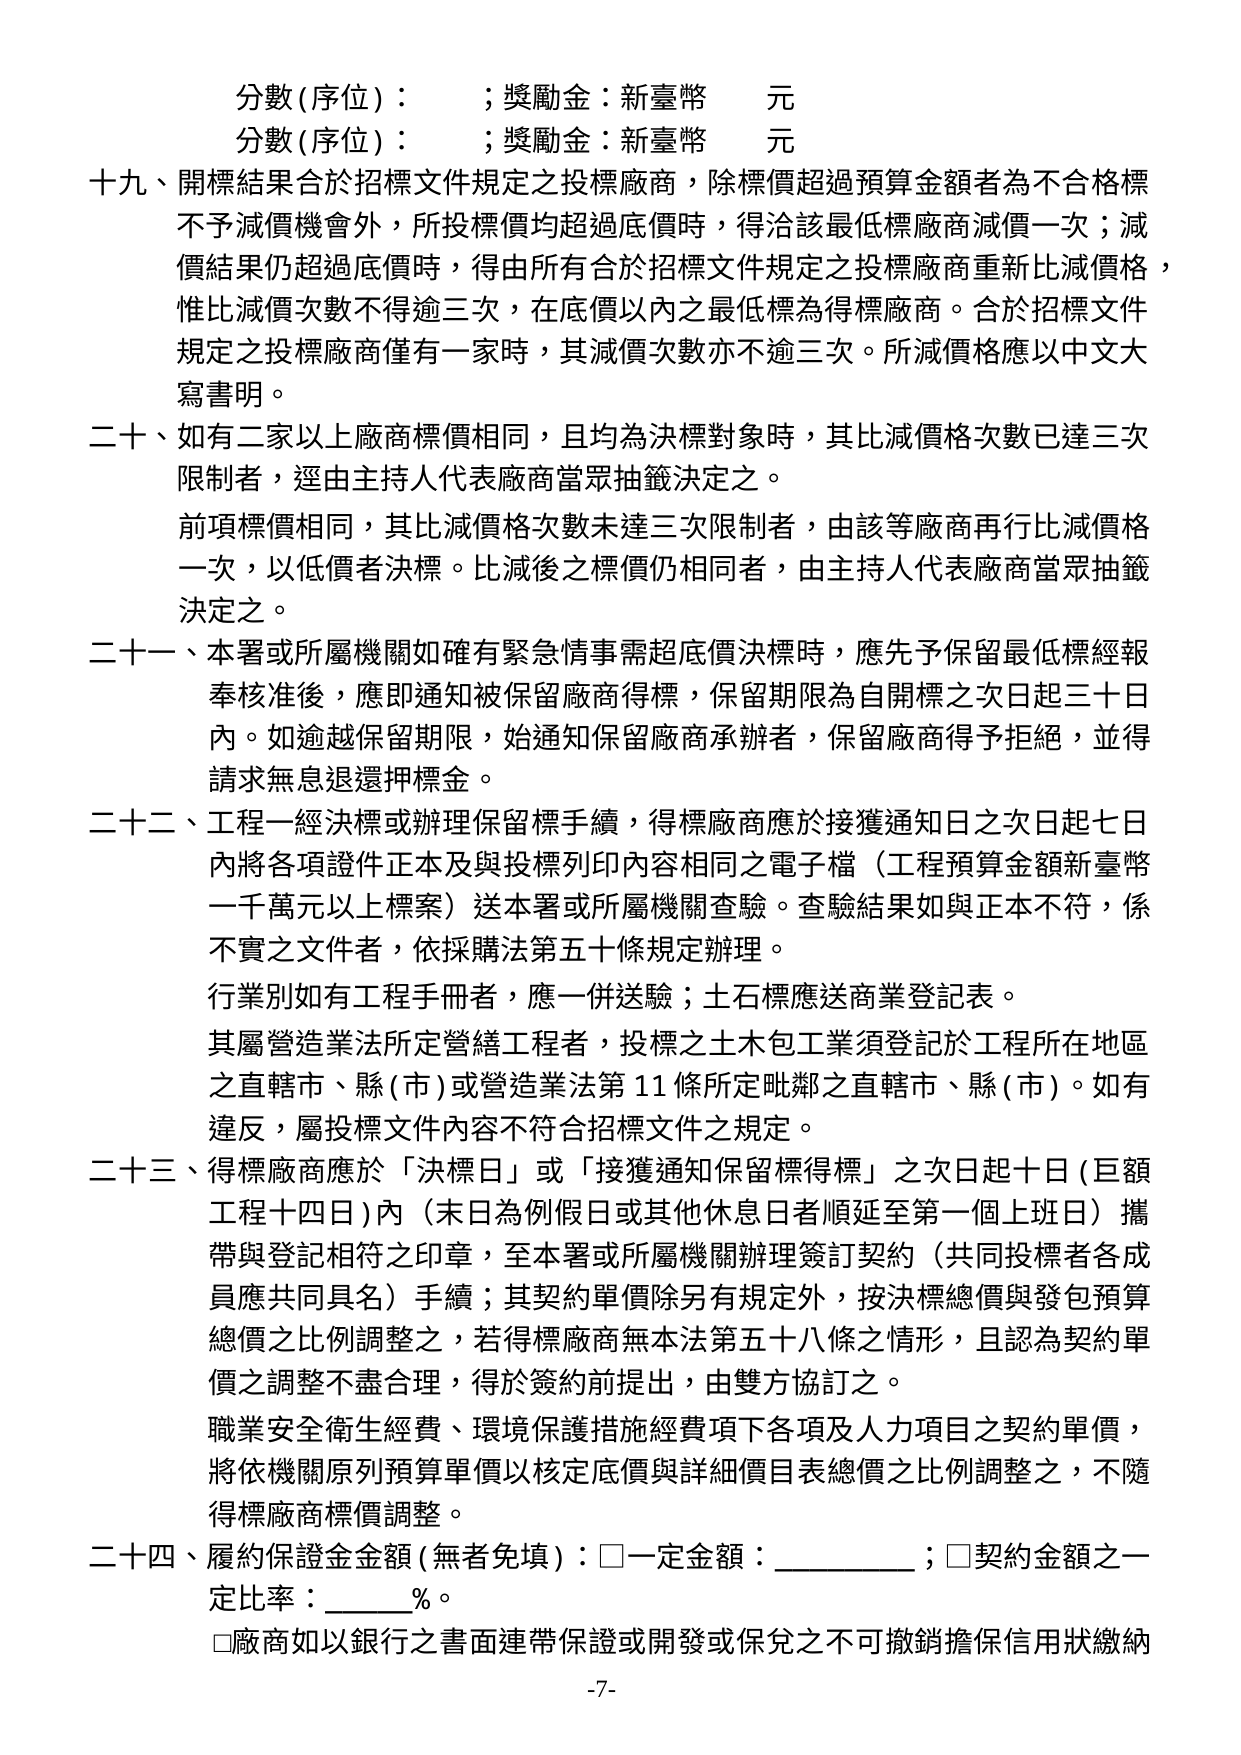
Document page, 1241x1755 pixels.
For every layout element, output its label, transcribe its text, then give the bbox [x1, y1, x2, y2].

text 其屬營造業法所定營繕工程者，投標之土木包工業須登記於工程所在地區之直轄市、縣(市)或營造業法第11條所定毗鄰之直轄市、縣(市)。如有違反，屬投標文件內容不符合招標文件之規定。 [207, 1021, 1152, 1148]
text 行業別如有工程手冊者，應一併送驗；土石標應送商業登記表。 [207, 973, 1152, 1016]
text 二十、如有二家以上廠商標價相同，且均為決標對象時，其比減價格次數已達三次限制者，逕由主持人代表廠商當眾抽籤決定之。 [89, 413, 1152, 498]
text □廠商如以銀行之書面連帶保證或開發或保兌之不可撤銷擔保信用狀繳納 [214, 1618, 1152, 1661]
text 分數(序位)： ；獎勵金：新臺幣 元 [235, 117, 1152, 160]
text 十九、開標結果合於招標文件規定之投標廠商，除標價超過預算金額者為不合格標，不予減價機會外，所投標價均超過底價時，得洽該最低標廠商減價一次；減價結果仍超過底價時，得由所有合於招標文件規定之投標廠商重新比減價格，惟比減價次數不得逾三次，在底價以內之最低標為得標廠商。合於招標文件規定之投標廠商僅有一家時，其減價次數亦不逾三次。所減價格應以中文大寫書明。 [89, 160, 1152, 413]
text 分數(序位)： ；獎勵金：新臺幣 元 [235, 75, 1152, 117]
text 二十三、得標廠商應於「決標日」或「接獲通知保留標得標」之次日起十日(巨額工程十四日)內（末日為例假日或其他休息日者順延至第一個上班日）攜帶與登記相符之印章，至本署或所屬機關辦理簽訂契約（共同投標者各成員應共同具名）手續；其契約單價除另有規定外，按決標總價與發包預算總價之比例調整之，若得標廠商無本法第五十八條之情形，且認為契約單價之調整不盡合理，得於簽約前提出，由雙方協訂之。 [89, 1148, 1152, 1402]
text 職業安全衛生經費、環境保護措施經費項下各項及人力項目之契約單價，將依機關原列預算單價以核定底價與詳細價目表總價之比例調整之，不隨得標廠商標價調整。 [207, 1407, 1152, 1533]
text 二十四、履約保證金金額(無者免填)：□一定金額：________；□契約金額之一定比率：_____%。 [89, 1533, 1152, 1618]
text 二十一、本署或所屬機關如確有緊急情事需超底價決標時，應先予保留最低標經報奉核准後，應即通知被保留廠商得標，保留期限為自開標之次日起三十日內。如逾越保留期限，始通知保留廠商承辦者，保留廠商得予拒絕，並得請求無息退還押標金。 [89, 630, 1152, 799]
text 二十二、工程一經決標或辦理保留標手續，得標廠商應於接獲通知日之次日起七日內將各項證件正本及與投標列印內容相同之電子檔（工程預算金額新臺幣一千萬元以上標案）送本署或所屬機關查驗。查驗結果如與正本不符，係不實之文件者，依採購法第五十條規定辦理。 [89, 799, 1152, 968]
text 前項標價相同，其比減價格次數未達三次限制者，由該等廠商再行比減價格一次，以低價者決標。比減後之標價仍相同者，由主持人代表廠商當眾抽籤決定之。 [178, 503, 1152, 630]
